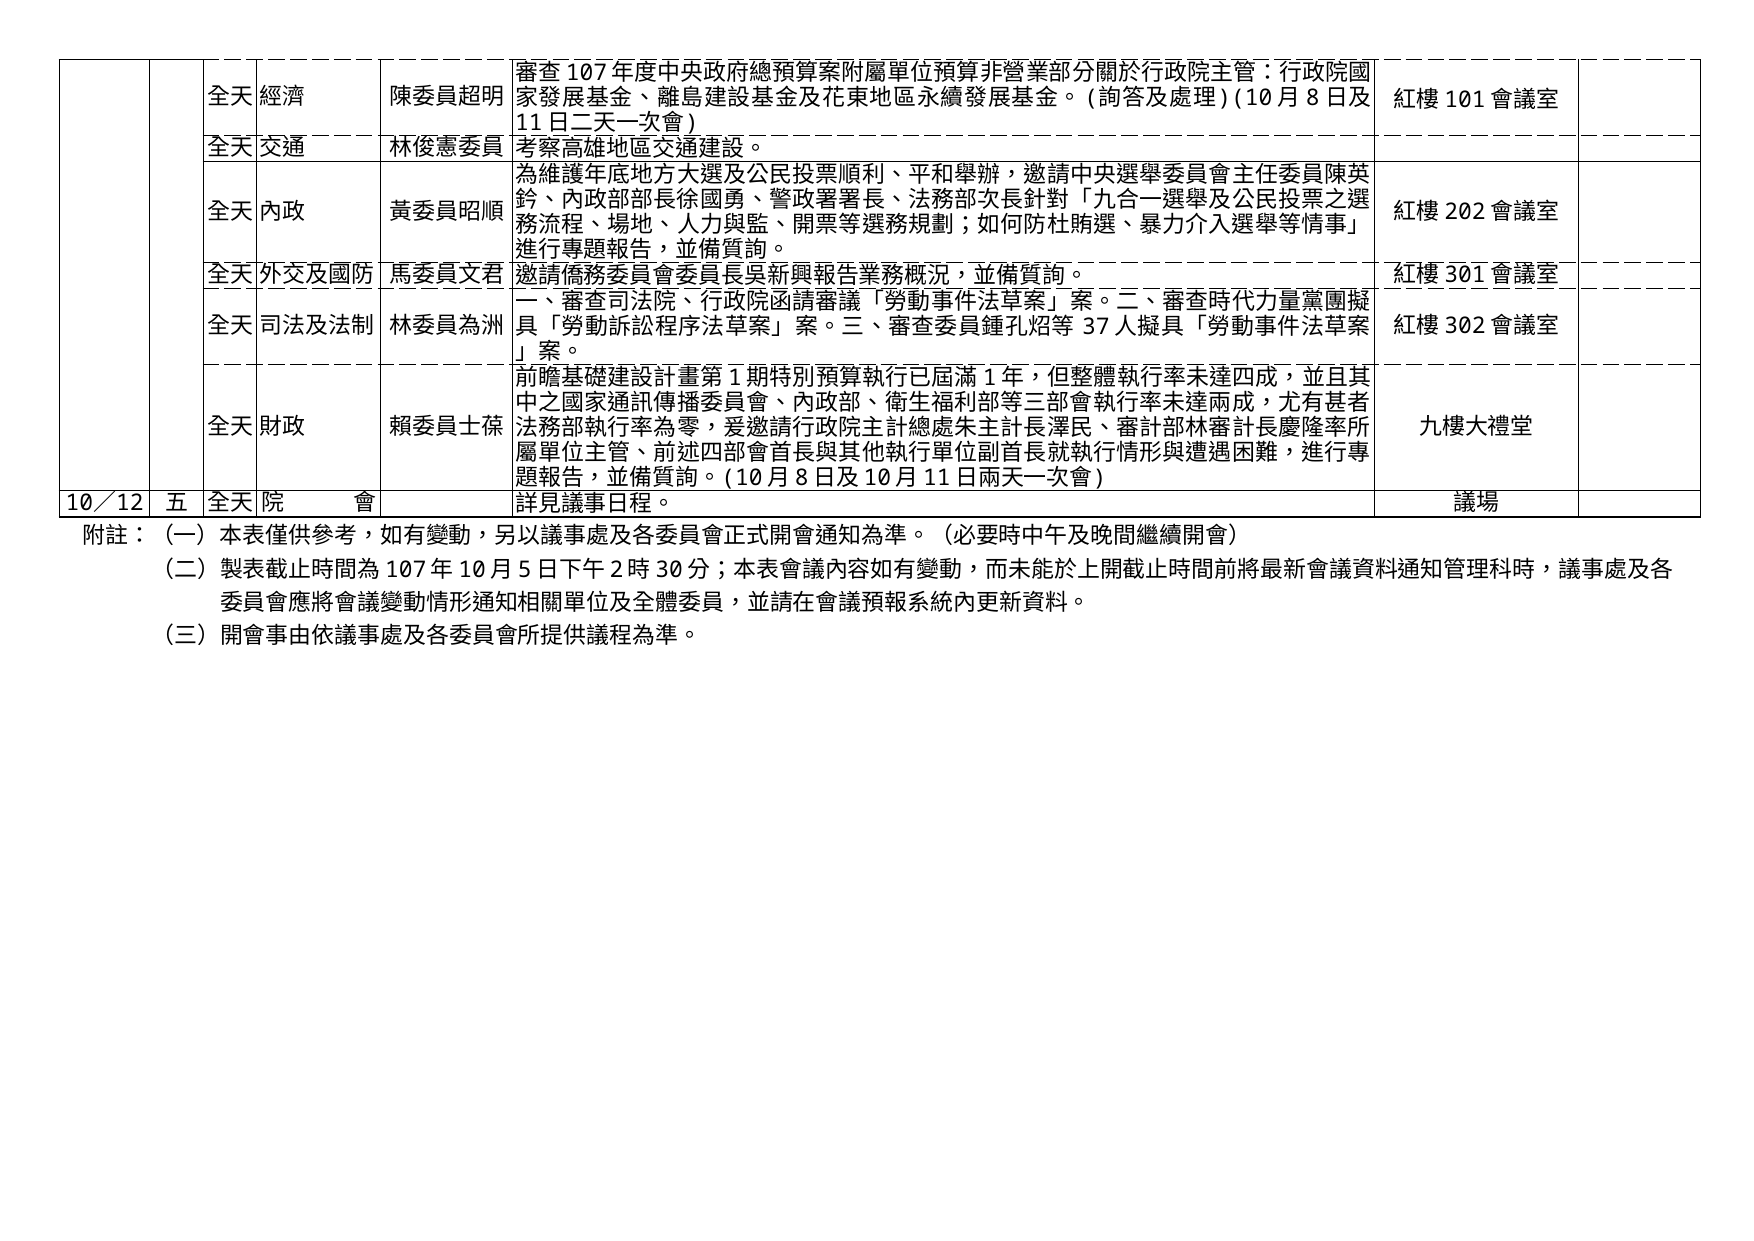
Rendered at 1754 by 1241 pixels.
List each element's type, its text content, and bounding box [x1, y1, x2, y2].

table_cell 全天 [204, 491, 256, 516]
table_cell 全天 [204, 59, 256, 135]
table_cell [1579, 491, 1700, 516]
table_cell [1375, 135, 1578, 161]
table_cell 議場 [1375, 491, 1578, 516]
table_cell [1579, 162, 1700, 262]
table_cell 10／12 [60, 491, 149, 516]
table_cell [1579, 288, 1700, 364]
table_cell 財政 [257, 364, 380, 490]
table_cell 全天 [204, 262, 256, 288]
table_cell 紅樓202會議室 [1375, 162, 1578, 262]
table_cell 前瞻基礎建設計畫第1期特別預算執行已屆滿1年，但整體執行率未達四成，並且其中之國家通訊傳播委員會、內政部、衛生福利部等三部會執行率未達兩成，尤有甚者法務部執行率為零，爰邀請行政院主計總處朱主計長澤民、審計部林審計長慶隆率所屬單位主管、前述四部會首長與其他執行單位副首長就執行情形與遭遇困難，進行專題報告，並備質詢。(10月8日及10月11日兩天一次會) [513, 364, 1374, 490]
text （三）開會事由依議事處及各委員會所提供議程為準。 [151, 617, 1695, 650]
table_cell 五 [150, 491, 203, 516]
text 附註：（一）本表僅供參考，如有變動，另以議事處及各委員會正式開會通知為準。（必要時中午及晚間繼續開會） [59, 518, 1695, 551]
table_cell 全天 [204, 364, 256, 490]
table_cell 紅樓302會議室 [1375, 288, 1578, 364]
table_cell [381, 491, 512, 516]
table_cell 邀請僑務委員會委員長吳新興報告業務概況，並備質詢。 [513, 262, 1374, 288]
table_cell [60, 60, 149, 490]
table_cell 院 會 [257, 491, 380, 516]
table_cell 陳委員超明 [381, 59, 512, 135]
table_cell 林俊憲委員 [381, 135, 512, 161]
table_cell 黃委員昭順 [381, 162, 512, 262]
table_cell 全天 [204, 288, 256, 364]
table_cell 紅樓101會議室 [1375, 59, 1578, 135]
table_cell 詳見議事日程。 [513, 491, 1374, 516]
table_cell [150, 60, 203, 490]
table_cell 為維護年底地方大選及公民投票順利、平和舉辦，邀請中央選舉委員會主任委員陳英鈐、內政部部長徐國勇、警政署署長、法務部次長針對「九合一選舉及公民投票之選務流程、場地、人力與監、開票等選務規劃；如何防杜賄選、暴力介入選舉等情事」進行專題報告，並備質詢。 [513, 162, 1374, 262]
table_cell 九樓大禮堂 [1375, 364, 1578, 490]
table_cell 內政 [257, 162, 380, 262]
table_cell 紅樓301會議室 [1375, 262, 1578, 288]
table_cell [1579, 59, 1700, 135]
table_cell 交通 [257, 135, 380, 161]
table_cell 全天 [204, 162, 256, 262]
table_cell 全天 [204, 135, 256, 161]
table_cell 馬委員文君 [381, 262, 512, 288]
table_cell 司法及法制 [257, 288, 380, 364]
table_cell 林委員為洲 [381, 288, 512, 364]
table_cell 外交及國防 [257, 262, 380, 288]
text （二）製表截止時間為107年10月5日下午2時30分；本表會議內容如有變動，而未能於上開截止時間前將最新會議資料通知管理科時，議事處及各委員會應將會議變動情形通知相關單位及全體委員，並請在會議預報系統內更新資料。 [151, 551, 1695, 617]
table_cell 經濟 [257, 59, 380, 135]
table_cell 審查107年度中央政府總預算案附屬單位預算非營業部分關於行政院主管：行政院國家發展基金、離島建設基金及花東地區永續發展基金。(詢答及處理)(10月8日及11日二天一次會) [513, 59, 1374, 135]
table_cell 賴委員士葆 [381, 364, 512, 490]
table_cell [1579, 135, 1700, 161]
table_cell 一、審查司法院、行政院函請審議「勞動事件法草案」案。二、審查時代力量黨團擬具「勞動訴訟程序法草案」案。三、審查委員鍾孔炤等37人擬具「勞動事件法草案」案。 [513, 288, 1374, 364]
table_cell [1579, 364, 1700, 490]
table_cell [1579, 262, 1700, 288]
table_cell 考察高雄地區交通建設。 [513, 135, 1374, 161]
